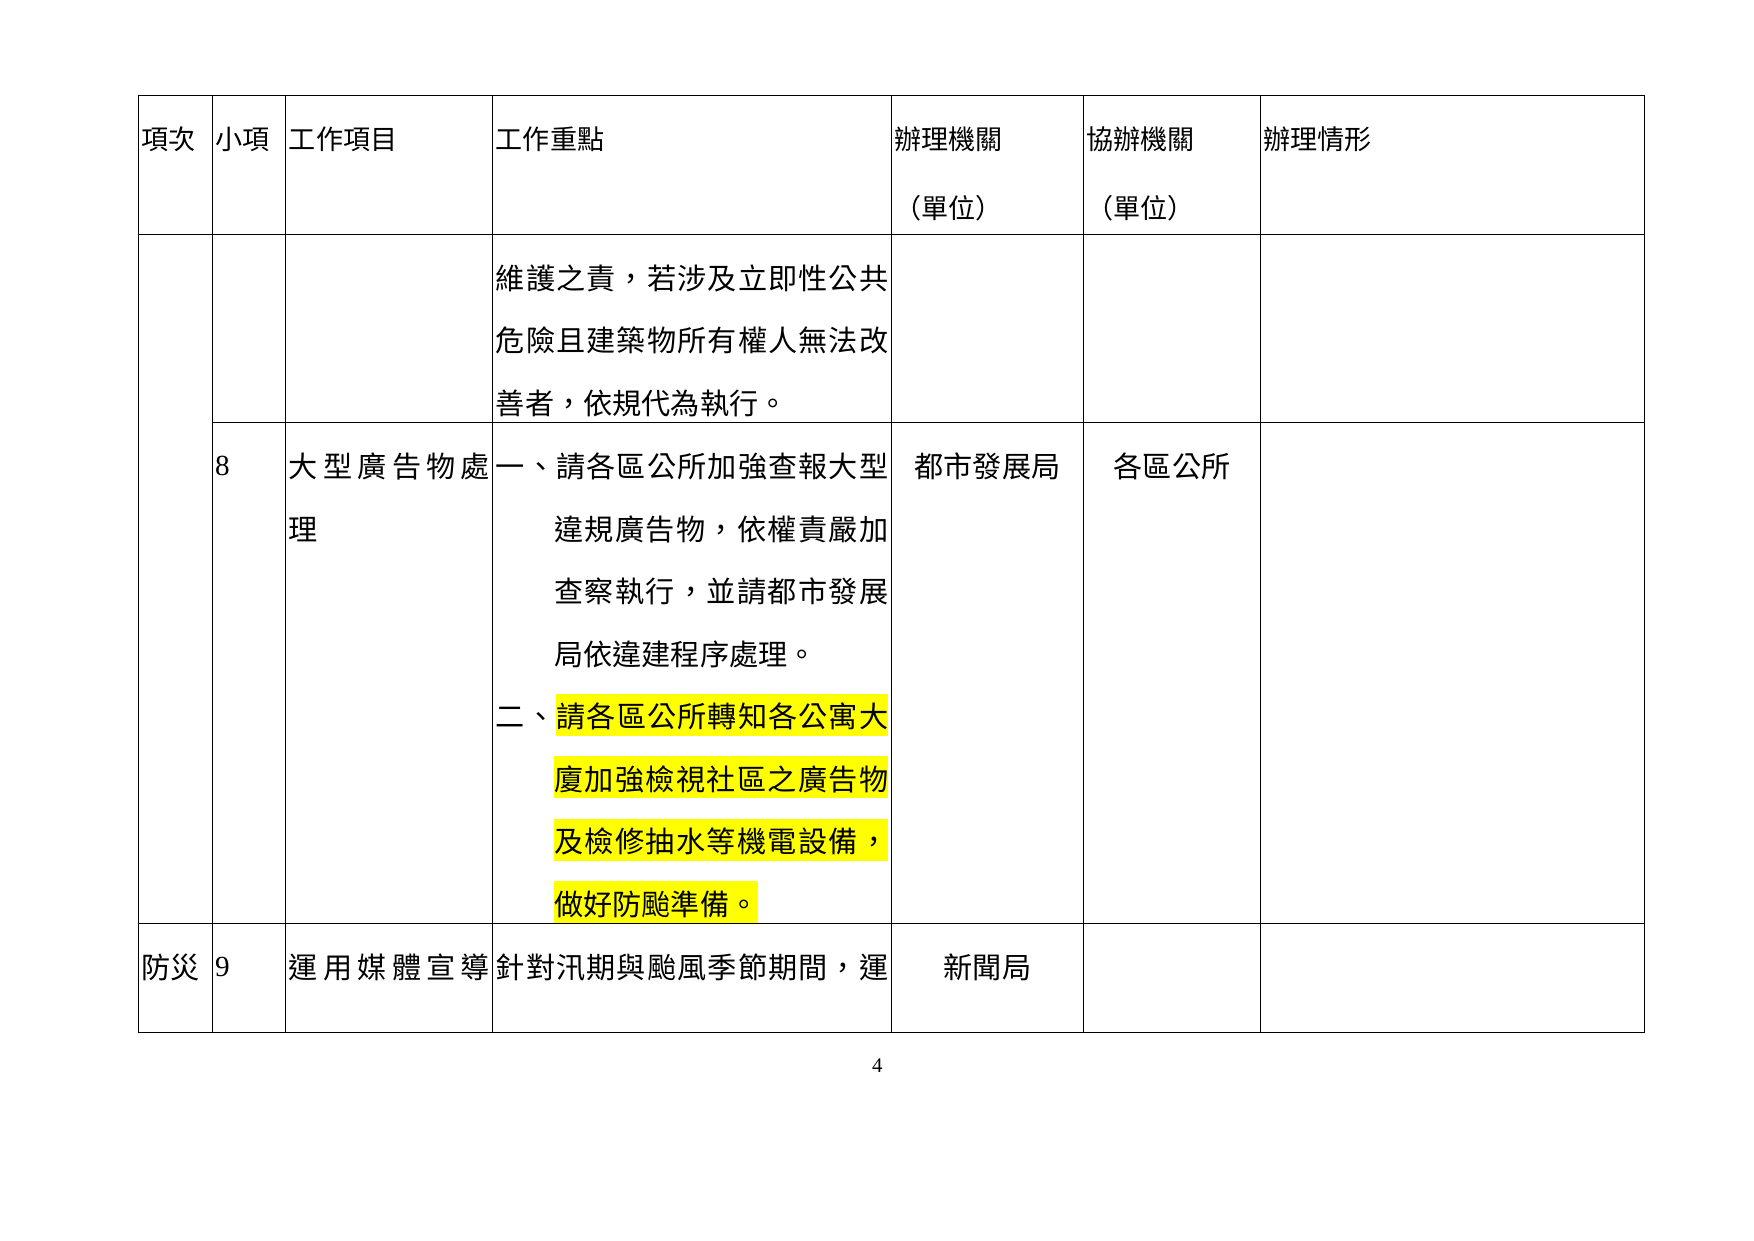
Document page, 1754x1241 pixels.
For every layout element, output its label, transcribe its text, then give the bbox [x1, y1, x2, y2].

table_cell [139, 235, 212, 923]
table_header 協辦機關 （單位） [1084, 96, 1260, 234]
table_cell 新聞局 [892, 924, 1083, 1032]
table_cell 大型廣告物處理 [286, 423, 492, 923]
table_header 工作項目 [286, 96, 492, 234]
table_cell [1261, 235, 1644, 422]
table_cell [213, 235, 285, 422]
table_cell 9 [213, 924, 285, 1032]
table_header 工作重點 [493, 96, 891, 234]
table_cell [1261, 423, 1644, 923]
table_cell [286, 235, 492, 422]
table_cell 8 [213, 423, 285, 923]
table_header 辦理情形 [1261, 96, 1644, 234]
table_cell 針對汛期與颱風季節期間，運 [493, 924, 891, 1032]
table_header 小項 [213, 96, 285, 234]
table_cell [1261, 924, 1644, 1032]
table_cell 維護之責，若涉及立即性公共危險且建築物所有權人無法改善者，依規代為執行。 [493, 235, 891, 422]
table_cell [1084, 235, 1260, 422]
table_cell 各區公所 [1084, 423, 1260, 923]
table_cell 運用媒體宣導 [286, 924, 492, 1032]
table_header 辦理機關 （單位） [892, 96, 1083, 234]
table_cell [892, 235, 1083, 422]
table_header 項次 [139, 96, 212, 234]
table_cell 都市發展局 [892, 423, 1083, 923]
table_cell 一、請各區公所加強查報大型違規廣告物，依權責嚴加查察執行，並請都市發展局依違建程序處理。 二、請各區公所轉知各公寓大廈加強檢視社區之廣告物及檢修抽水等機電設備，做好防颱準備。 [493, 423, 891, 923]
table_cell 防災 [139, 924, 212, 1032]
table_cell [1084, 924, 1260, 1032]
